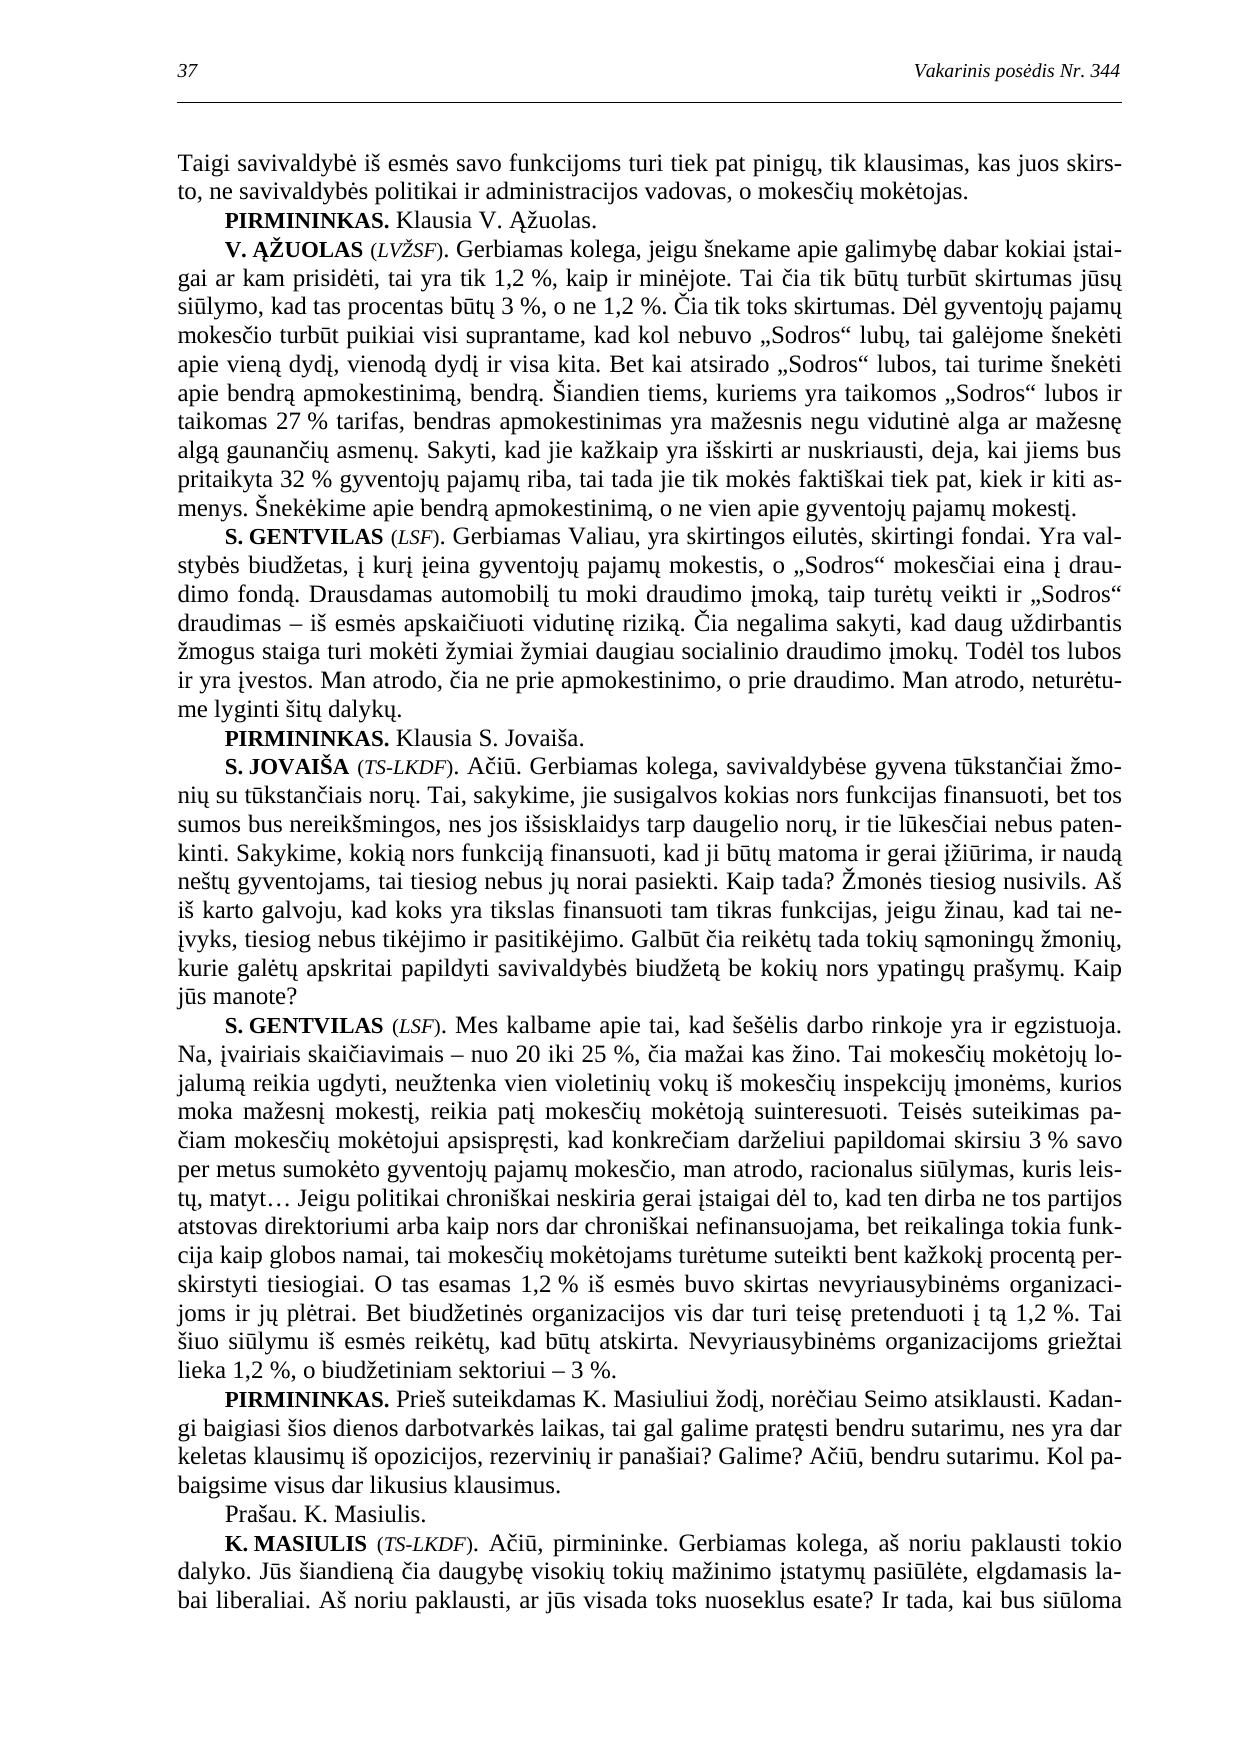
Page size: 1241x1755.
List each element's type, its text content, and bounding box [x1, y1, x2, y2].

text S. GENTVILAS (LSF). Ger­bia­mas Va­liau, yra skir­tin­gos ei­lu­tės, skir­tin­gi fon­dai. Yra val­sty­bės biu­dže­tas, į ku­rį įei­na gy­ven­to­jų pa­ja­mų mo­kes­tis, o „Sod­ros“ mo­kes­čiai ei­na į drau­dimo fon­dą. Draus­da­mas au­to­mo­bi­lį tu mo­ki drau­di­mo įmo­ką, taip tu­rė­tų veik­ti ir „Sod­ros“ drau­di­mas – iš es­mės ap­skai­čiuo­ti vi­du­ti­nę ri­zi­ką. Čia ne­ga­li­ma sa­ky­ti, kad daug už­dir­ban­tis žmo­gus stai­ga tu­ri mo­kė­ti žy­miai žy­miai dau­giau so­cia­li­nio drau­di­mo įmo­kų. To­dėl tos lu­bos ir yra įves­tos. Man at­ro­do, čia ne prie ap­mo­kes­ti­ni­mo, o prie drau­di­mo. Man at­ro­do, ne­tu­rė­tu­me ly­gin­ti ši­tų da­ly­kų. [177, 521, 1122, 723]
text Tai­gi sa­vi­val­dy­bė iš es­mės sa­vo funk­ci­joms tu­ri tiek pat pi­ni­gų, tik klau­si­mas, kas juos skirs­to, ne sa­vi­val­dy­bės po­li­ti­kai ir ad­mi­nist­ra­ci­jos va­do­vas, o mo­kes­čių mo­kė­to­jas. [177, 148, 1122, 205]
text V. ĄŽUOLAS (LVŽSF). Ger­bia­mas ko­le­ga, jei­gu šne­ka­me apie ga­li­my­bę da­bar ko­kiai įstai­gai ar kam pri­si­dė­ti, tai yra tik 1,2 %, kaip ir mi­nė­jo­te. Tai čia tik bū­tų tur­būt skir­tu­mas jū­sų siū­ly­mo, kad tas pro­cen­tas bū­tų 3 %, o ne 1,2 %. Čia tik toks skir­tu­mas. Dėl gy­ven­to­jų pa­ja­mų mo­kes­čio tur­būt pui­kiai vi­si su­pran­ta­me, kad kol ne­bu­vo „Sod­ros“ lu­bų, tai ga­lė­jo­me šne­kė­ti apie vie­ną dy­dį, vie­no­dą dy­dį ir vi­sa ki­ta. Bet kai at­si­ra­do „Sod­ros“ lu­bos, tai tu­ri­me šne­kė­ti apie ben­drą ap­mo­kes­ti­ni­mą, ben­drą. Šian­dien tiems, ku­riems yra tai­ko­mos „Sod­ros“ lu­bos ir tai­ko­mas 27 % ta­ri­fas, ben­dras ap­mo­kes­ti­ni­mas yra ma­žes­nis ne­gu vi­du­ti­nė al­ga ar ma­žes­nę al­gą gau­nan­čių as­me­nų. Sa­ky­ti, kad jie kaž­kaip yra iš­skir­ti ar nu­skriaus­ti, de­ja, kai jiems bus pri­tai­ky­ta 32 % gy­ven­to­jų pa­ja­mų ri­ba, tai ta­da jie tik mo­kės fak­tiš­kai tiek pat, kiek ir ki­ti as­me­nys. Šne­kė­ki­me apie ben­drą ap­mo­kes­ti­ni­mą, o ne vien apie gy­ven­to­jų pa­ja­mų mo­kes­tį. [177, 234, 1122, 521]
text Pra­šau. K. Ma­siu­lis. [177, 1499, 1122, 1528]
text K. MASIULIS (TS-LKDF). Ačiū, pir­mi­nin­ke. Ger­bia­mas ko­le­ga, aš no­riu pa­klaus­ti to­kio da­ly­ko. Jūs šian­die­ną čia dau­gy­bę vi­so­kių to­kių ma­ži­ni­mo įsta­ty­mų pa­siū­lė­te, elg­da­ma­sis la­bai li­be­ra­liai. Aš no­riu pa­klaus­ti, ar jūs vi­sa­da toks nuo­sek­lus esa­te? Ir ta­da, kai bus siū­lo­ma [177, 1528, 1122, 1614]
text S. GENTVILAS (LSF). Mes kal­ba­me apie tai, kad še­šė­lis dar­bo rin­ko­je yra ir eg­zis­tuo­ja. Na, įvai­riais ­skai­čia­vi­mais – nuo 20 iki 25 %, čia ma­žai kas ži­no. Tai mo­kes­čių mo­kė­to­jų lo­ja­lu­mą rei­kia ug­dy­ti, ne­už­ten­ka vien vio­le­ti­nių vo­kų iš mo­kes­čių ins­pek­ci­jų įmo­nėms, ku­rios mo­ka ma­žes­nį mo­kes­tį, rei­kia pa­tį mo­kes­čių mo­kė­to­ją su­in­te­re­suo­ti. Tei­sės su­tei­ki­mas pa­čiam mo­kes­čių mo­kė­to­jui ap­si­spręs­ti, kad kon­kre­čiam dar­že­liui pa­pil­do­mai skir­siu 3 % sa­vo per me­tus su­mo­kė­to gy­ven­to­jų pa­ja­mų mo­kes­čio, man at­ro­do, ra­cio­na­lus siū­ly­mas, ku­ris leis­tų, ma­tyt… Jei­gu po­li­ti­kai chro­niš­kai ne­ski­ria ge­rai įstai­gai dėl to, kad ten dir­ba ne tos par­ti­jos at­sto­vas di­rek­to­riu­mi ar­ba kaip nors dar chro­niš­kai ne­fi­nan­suo­ja­ma, bet rei­ka­lin­ga to­kia funk­ci­ja kaip glo­bos na­mai, tai mo­kes­čių mo­kė­to­jams tu­rė­tu­me su­teik­ti bent kaž­ko­kį pro­cen­tą per­skirs­ty­ti tie­sio­giai. O tas esa­mas 1,2 % iš es­mės bu­vo skir­tas ne­vy­riau­sy­bi­nėms or­ga­ni­za­ci­joms ir jų plėt­rai. Bet biu­dže­ti­nės or­ga­ni­za­ci­jos vis dar tu­ri tei­sę pre­ten­duo­ti į tą 1,2 %. Tai šiuo siū­ly­mu iš es­mės rei­kė­tų, kad bū­tų at­skir­ta. Ne­vy­riau­sy­bi­nėms or­ga­ni­za­ci­joms griež­tai lie­ka 1,2 %, o biu­dže­ti­niam sek­to­riui – 3 %. [177, 1010, 1122, 1384]
text PIRMININKAS. Klau­sia S. Jo­vai­ša. [177, 723, 1122, 751]
text PIRMININKAS. Prieš su­teik­da­mas K. Ma­siu­liui žo­dį, no­rė­čiau Sei­mo at­si­klaus­ti. Ka­dan­gi bai­gia­si šios die­nos dar­bo­tvarkės lai­kas, tai gal ga­li­me pra­tęs­ti ben­dru su­ta­ri­mu, nes yra dar ke­le­tas klau­si­mų iš opo­zi­ci­jos, re­zer­vi­nių ir pa­na­šiai? Ga­li­me? Ačiū, ben­dru su­ta­ri­mu. Kol pa­baig­si­me vi­sus dar li­ku­sius klau­si­mus. [177, 1384, 1122, 1499]
text PIRMININKAS. Klau­sia V. Ąžuo­las. [177, 205, 1122, 234]
text S. JOVAIŠA (TS-LKDF). Ačiū. Ger­bia­mas ko­le­ga, sa­vi­val­dy­bė­se gy­ve­na tūks­tan­čiai žmo­nių su tūks­tan­čiais no­rų. Tai, sa­ky­ki­me, jie su­si­gal­vos ko­kias nors funk­ci­jas fi­nan­suo­ti, bet tos su­mos bus ne­reikš­min­gos, nes jos iš­si­sklai­dys tarp dau­ge­lio no­rų, ir tie lū­kes­čiai ne­bus pa­ten­kin­ti. Sa­ky­ki­me, ko­kią nors funk­ci­ją fi­nan­suo­ti, kad ji bū­tų ma­to­ma ir ge­rai įžiū­ri­ma, ir nau­dą neš­tų gy­ven­to­jams, tai tie­siog ne­bus jų no­rai pa­siek­ti. Kaip ta­da? Žmo­nės tie­siog nu­si­vils. Aš iš kar­to gal­vo­ju, kad koks yra tiks­las fi­nan­suo­ti tam tik­ras funk­ci­jas, jei­gu ži­nau, kad tai ne­įvyks, tie­siog ne­bus ti­kė­ji­mo ir pa­si­ti­kė­ji­mo. Gal­būt čia rei­kė­tų ta­da to­kių są­mo­nin­gų žmo­nių, ku­rie ga­lė­tų ap­skri­tai pa­pil­dy­ti sa­vi­val­dy­bės biu­dže­tą be ko­kių nors ypa­tin­gų pra­šy­mų. Kaip jūs ma­no­te? [177, 751, 1122, 1010]
